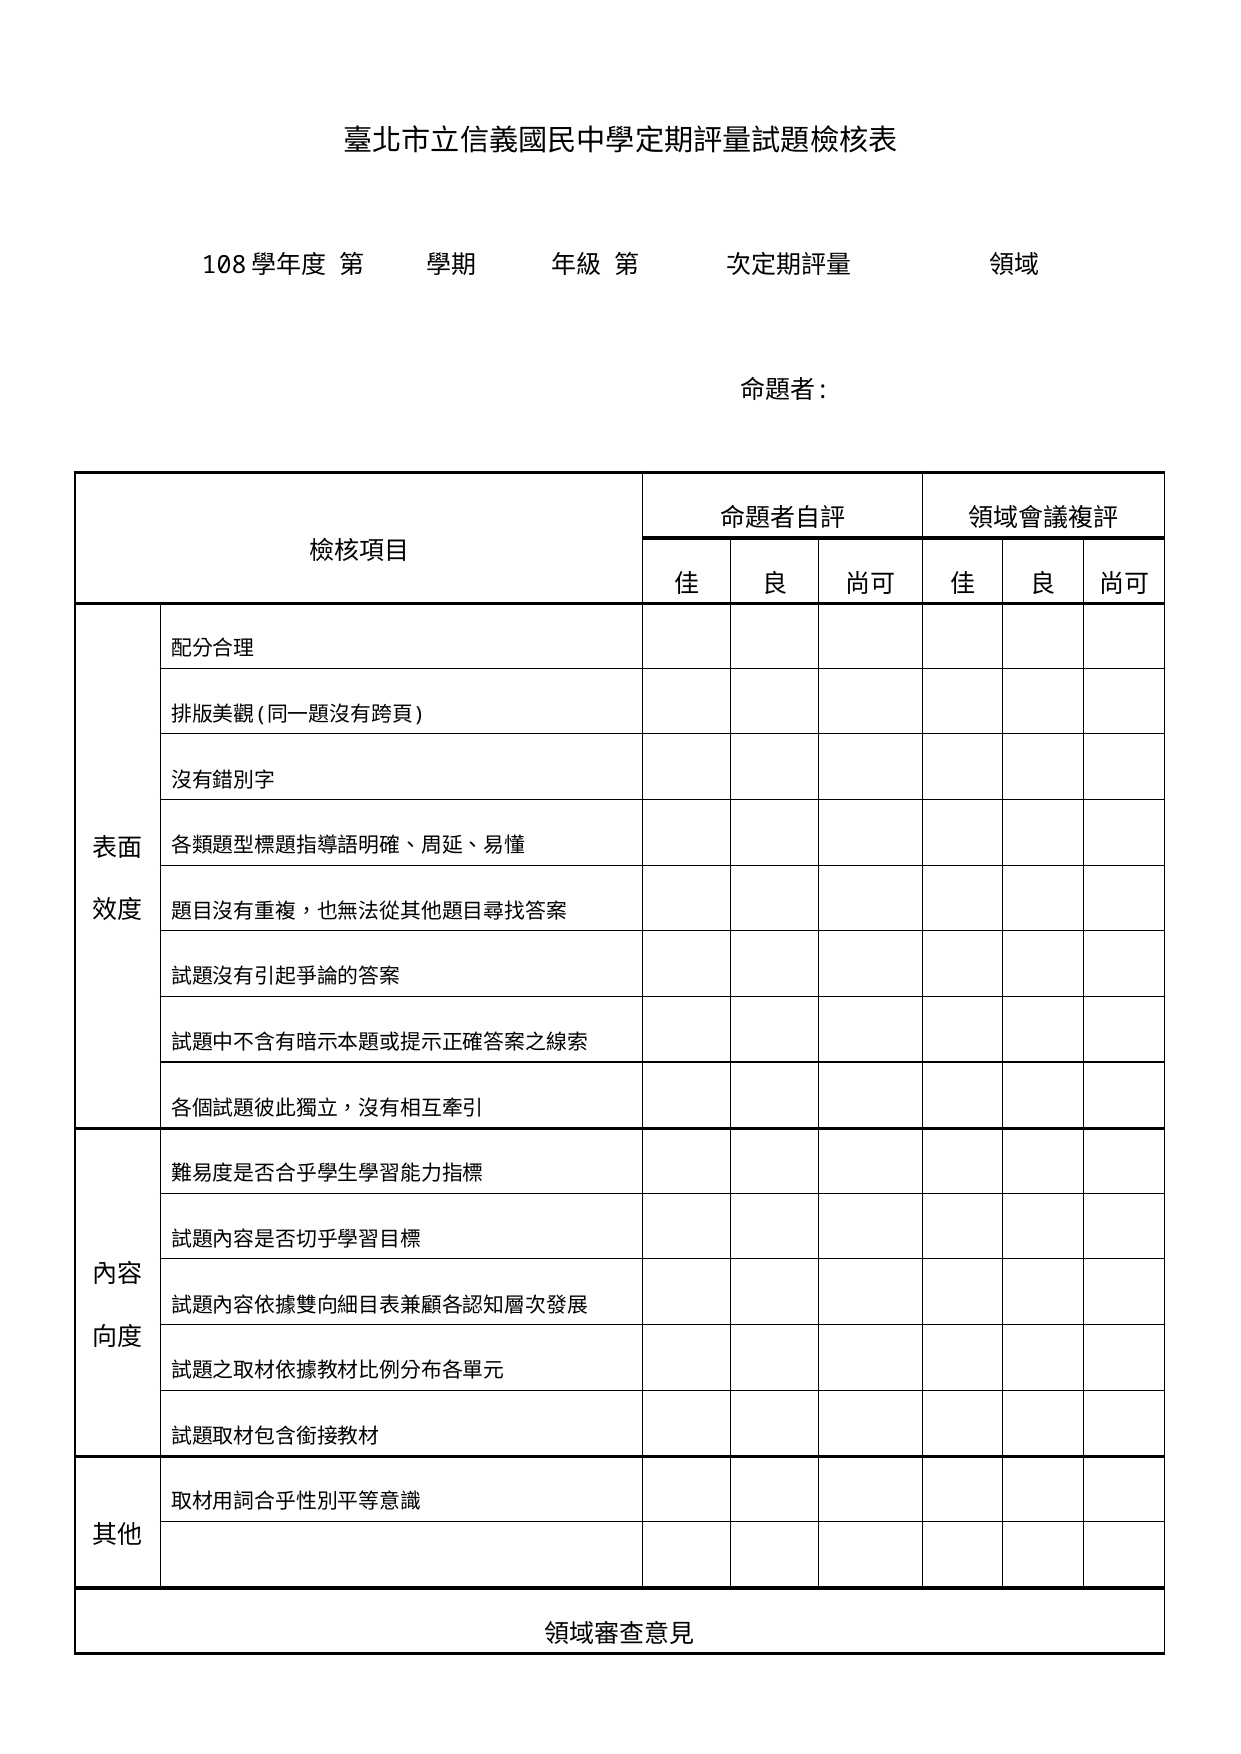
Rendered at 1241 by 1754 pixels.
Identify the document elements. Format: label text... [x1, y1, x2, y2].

table_cell [923, 1391, 1002, 1455]
table_cell [819, 1063, 922, 1127]
table_cell 試題之取材依據教材比例分布各單元 [161, 1325, 642, 1389]
table_cell 尚可 [819, 540, 922, 602]
table_cell [923, 1522, 1002, 1586]
table_cell [923, 931, 1002, 996]
table_header 命題者自評 [643, 474, 922, 536]
table_cell [819, 1325, 922, 1389]
table_cell [1084, 1259, 1164, 1324]
table_cell 試題內容是否切乎學習目標 [161, 1194, 642, 1258]
table_cell [1003, 1063, 1083, 1127]
table_cell [643, 866, 730, 930]
table_cell [923, 1130, 1002, 1193]
table_cell [1003, 800, 1083, 864]
table_cell [643, 1458, 730, 1521]
table_cell 表面效度 [76, 605, 160, 1127]
table_cell 領域審查意見 [76, 1590, 1164, 1652]
table_cell [731, 1063, 818, 1127]
table_cell [731, 1325, 818, 1389]
table_cell 題目沒有重複，也無法從其他題目尋找答案 [161, 866, 642, 930]
table_cell [1084, 1458, 1164, 1521]
table_cell [643, 1325, 730, 1389]
table_cell 取材用詞合乎性別平等意識 [161, 1458, 642, 1521]
table_cell [1003, 997, 1083, 1061]
table_cell [731, 1458, 818, 1521]
table_cell [643, 734, 730, 799]
table_cell [731, 1522, 818, 1586]
table_cell [819, 1194, 922, 1258]
table_cell [643, 669, 730, 733]
table_cell [1084, 1130, 1164, 1193]
table_cell [731, 605, 818, 668]
table_cell 試題中不含有暗示本題或提示正確答案之線索 [161, 997, 642, 1061]
table_cell [731, 1130, 818, 1193]
table_cell [1084, 734, 1164, 799]
table_cell [819, 931, 922, 996]
table_cell 其他 [76, 1458, 160, 1586]
table_cell [643, 1522, 730, 1586]
text 108學年度 第 學期 年級 第 次定期評量 領域 [75, 221, 1165, 283]
table_cell [731, 866, 818, 930]
table_cell [731, 734, 818, 799]
table_cell [923, 1063, 1002, 1127]
table_cell [731, 1259, 818, 1324]
table_cell [1084, 669, 1164, 733]
table_cell [923, 800, 1002, 864]
table_cell [643, 800, 730, 864]
text 命題者: [75, 346, 1165, 408]
table_cell 難易度是否合乎學生學習能力指標 [161, 1130, 642, 1193]
table_cell 沒有錯別字 [161, 734, 642, 799]
table_cell 配分合理 [161, 605, 642, 668]
table_cell [731, 1194, 818, 1258]
table_cell [923, 734, 1002, 799]
table_cell [819, 1130, 922, 1193]
table_cell [731, 800, 818, 864]
table_cell 佳 [643, 540, 730, 602]
table_cell [1003, 1458, 1083, 1521]
table_cell [819, 734, 922, 799]
table_cell [1003, 1325, 1083, 1389]
table_header 領域會議複評 [923, 474, 1164, 536]
table_cell [731, 669, 818, 733]
table_cell [819, 866, 922, 930]
table_cell [1084, 997, 1164, 1061]
table_cell [1084, 1522, 1164, 1586]
table_cell 各個試題彼此獨立，沒有相互牽引 [161, 1063, 642, 1127]
table_cell [1003, 1130, 1083, 1193]
table_header 檢核項目 [76, 474, 642, 602]
table_cell [1003, 931, 1083, 996]
table_cell [731, 931, 818, 996]
table_cell [923, 1259, 1002, 1324]
table_cell [1084, 1325, 1164, 1389]
table_cell [923, 669, 1002, 733]
table_cell [1003, 1522, 1083, 1586]
table_cell [923, 1458, 1002, 1521]
table_cell [1084, 800, 1164, 864]
table_cell [643, 1259, 730, 1324]
table_cell 尚可 [1084, 540, 1164, 602]
table_cell [1003, 734, 1083, 799]
table_cell [923, 1194, 1002, 1258]
table_cell [1084, 866, 1164, 930]
table_cell 良 [731, 540, 818, 602]
text 臺北市立信義國民中學定期評量試題檢核表 [75, 96, 1165, 158]
table_cell [1084, 1391, 1164, 1455]
table_cell [731, 1391, 818, 1455]
table_cell 排版美觀(同一題沒有跨頁) [161, 669, 642, 733]
table_cell [643, 1391, 730, 1455]
table_cell [819, 1391, 922, 1455]
table_cell [1003, 605, 1083, 668]
table_cell [1003, 1259, 1083, 1324]
table_cell [1003, 1391, 1083, 1455]
table_cell [923, 997, 1002, 1061]
table_cell [1084, 1194, 1164, 1258]
table_cell [819, 800, 922, 864]
table_cell [1003, 866, 1083, 930]
table_cell [643, 931, 730, 996]
table_cell [1003, 1194, 1083, 1258]
table_cell [643, 1063, 730, 1127]
table_cell [643, 1130, 730, 1193]
table_cell [819, 997, 922, 1061]
table_cell [923, 866, 1002, 930]
table_cell [819, 1458, 922, 1521]
table_cell [643, 605, 730, 668]
table_cell [643, 997, 730, 1061]
table_cell [643, 1194, 730, 1258]
table_cell [1003, 669, 1083, 733]
table_cell 各類題型標題指導語明確、周延、易懂 [161, 800, 642, 864]
table_cell [161, 1522, 642, 1586]
table_cell [731, 997, 818, 1061]
table_cell [819, 669, 922, 733]
table_cell [819, 605, 922, 668]
table_cell [923, 605, 1002, 668]
table_cell 試題沒有引起爭論的答案 [161, 931, 642, 996]
table_cell 佳 [923, 540, 1002, 602]
table_cell [1084, 605, 1164, 668]
table_cell [1084, 1063, 1164, 1127]
table_cell 內容向度 [76, 1130, 160, 1455]
table_cell [819, 1259, 922, 1324]
table_cell [923, 1325, 1002, 1389]
table_cell 良 [1003, 540, 1083, 602]
table_cell [819, 1522, 922, 1586]
table_cell 試題取材包含銜接教材 [161, 1391, 642, 1455]
table_cell [1084, 931, 1164, 996]
table_cell 試題內容依據雙向細目表兼顧各認知層次發展 [161, 1259, 642, 1324]
